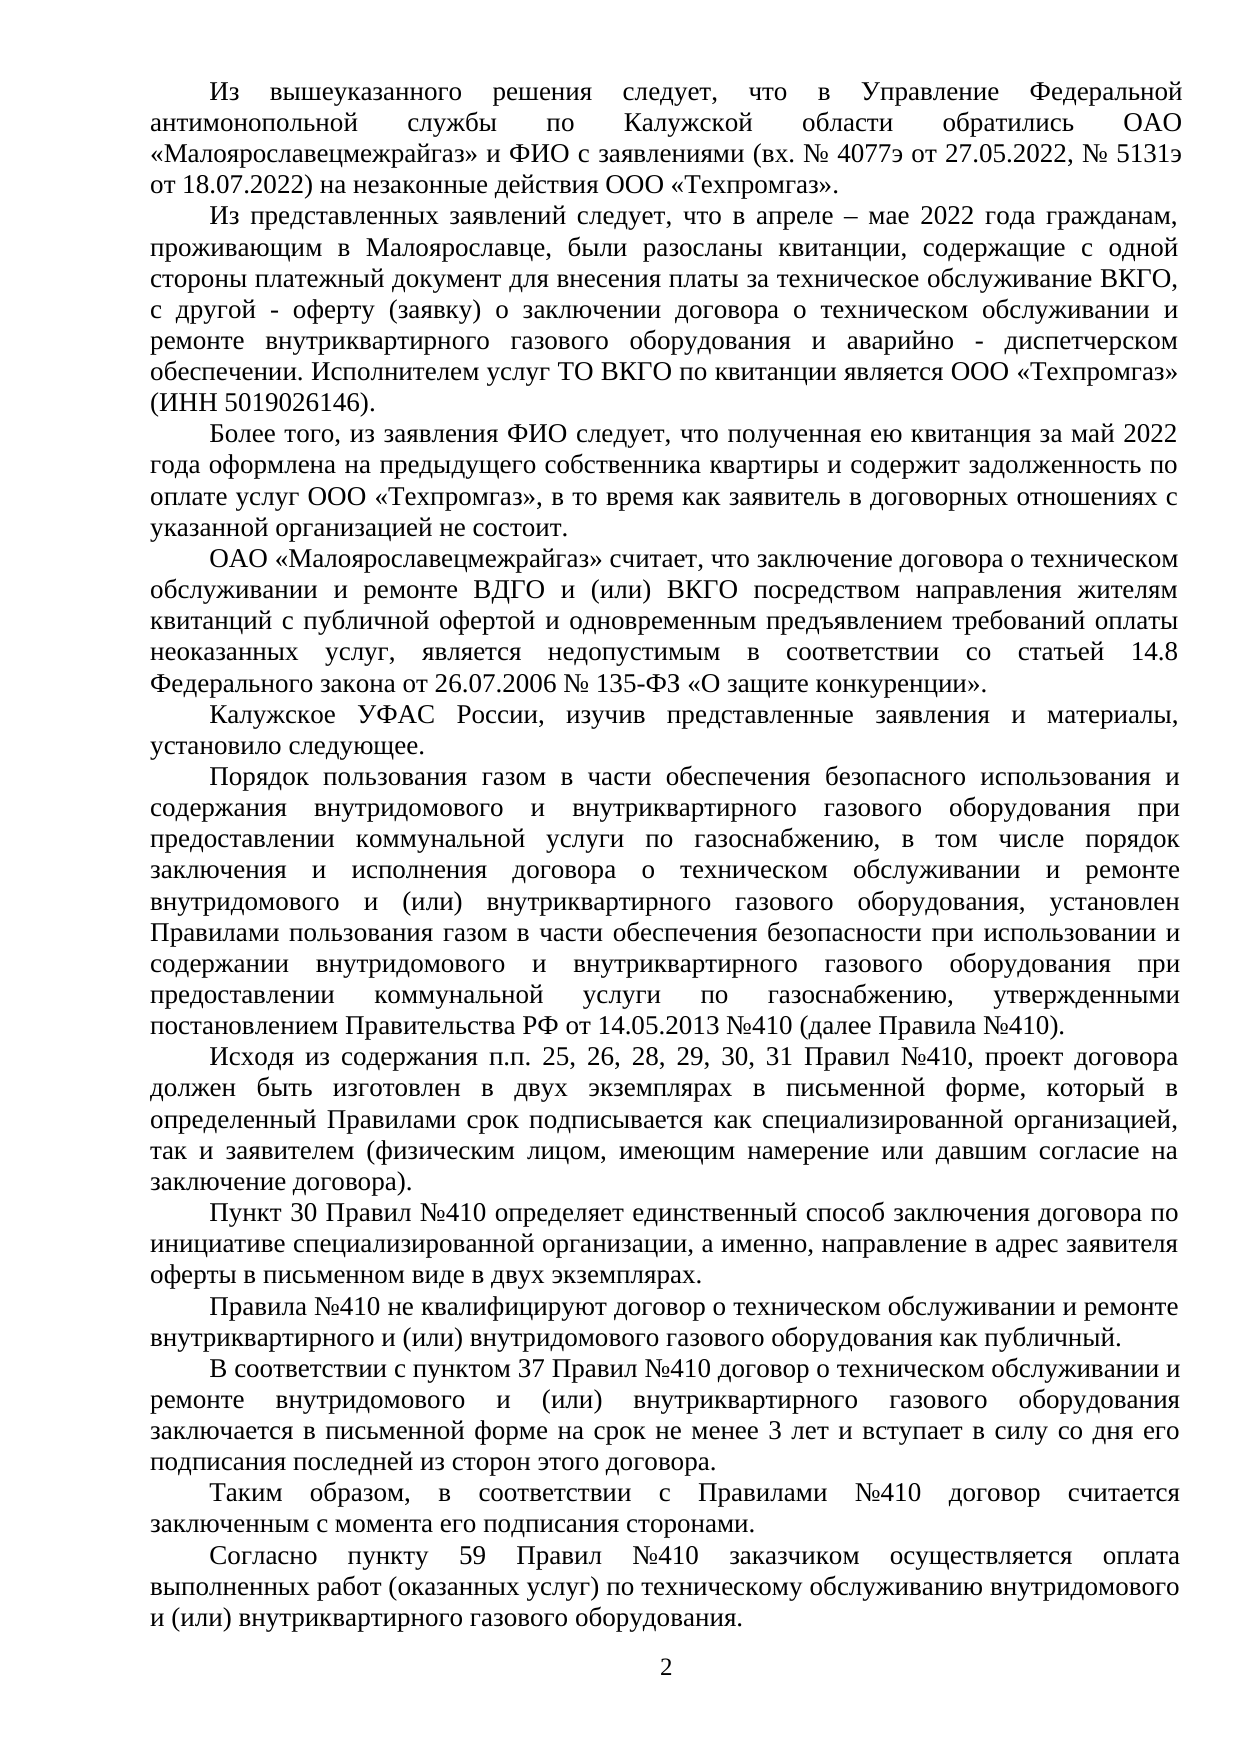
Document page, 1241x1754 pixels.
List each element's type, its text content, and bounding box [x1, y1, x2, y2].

text Калужское УФАС России, изучив представленные заявления и материалы, установило следующее. [150, 698, 1179, 760]
text Исходя из содержания п.п. 25, 26, 28, 29, 30, 31 Правил №410, проект договора должен быть изготовлен в двух экземплярах в письменной форме, который в определенный Правилами срок подписывается как специализированной организацией, так и заявителем (физическим лицом, имеющим намерение или давшим согласие на заключение договора). [150, 1040, 1179, 1196]
text В соответствии с пунктом 37 Правил №410 договор о техническом обслуживании и ремонте внутридомового и (или) внутриквартирного газового оборудования заключается в письменной форме на срок не менее 3 лет и вступает в силу со дня его подписания последней из сторон этого договора. [150, 1352, 1181, 1476]
text Правила №410 не квалифицируют договор о техническом обслуживании и ремонте внутриквартирного и (или) внутридомового газового оборудования как публичный. [150, 1289, 1179, 1352]
text Из представленных заявлений следует, что в апреле – мае 2022 года гражданам, проживающим в Малоярославце, были разосланы квитанции, содержащие с одной стороны платежный документ для внесения платы за техническое обслуживание ВКГО, с другой - оферту (заявку) о заключении договора о техническом обслуживании и ремонте внутриквартирного газового оборудования и аварийно - диспетчерском обеспечении. Исполнителем услуг ТО ВКГО по квитанции является ООО «Техпромгаз» (ИНН 5019026146). [150, 199, 1179, 417]
text Порядок пользования газом в части обеспечения безопасного использования и содержания внутридомового и внутриквартирного газового оборудования при предоставлении коммунальной услуги по газоснабжению, в том числе порядок заключения и исполнения договора о техническом обслуживании и ремонте внутридомового и (или) внутриквартирного газового оборудования, установлен Правилами пользования газом в части обеспечения безопасности при использовании и содержании внутридомового и внутриквартирного газового оборудования при предоставлении коммунальной услуги по газоснабжению, утвержденными постановлением Правительства РФ от 14.05.2013 №410 (далее Правила №410). [150, 760, 1181, 1040]
text Таким образом, в соответствии с Правилами №410 договор считается заключенным с момента его подписания сторонами. [150, 1476, 1181, 1539]
text ОАО «Малоярославецмежрайгаз» считает, что заключение договора о техническом обслуживании и ремонте ВДГО и (или) ВКГО посредством направления жителям квитанций с публичной офертой и одновременным предъявлением требований оплаты неоказанных услуг, является недопустимым в соответствии со статьей 14.8 Федерального закона от 26.07.2006 № 135-ФЗ «О защите конкуренции». [150, 542, 1179, 698]
text Согласно пункту 59 Правил №410 заказчиком осуществляется оплата выполненных работ (оказанных услуг) по техническому обслуживанию внутридомового и (или) внутриквартирного газового оборудования. [150, 1539, 1181, 1632]
text Из вышеуказанного решения следует, что в Управление Федеральной антимонопольной службы по Калужской области обратились ОАО «Малоярославецмежрайгаз» и ФИО с заявлениями (вх. № 4077э от 27.05.2022, № 5131э от 18.07.2022) на незаконные действия ООО «Техпромгаз». [150, 75, 1184, 199]
text Пункт 30 Правил №410 определяет единственный способ заключения договора по инициативе специализированной организации, а именно, направление в адрес заявителя оферты в письменном виде в двух экземплярах. [150, 1196, 1179, 1289]
text Более того, из заявления ФИО следует, что полученная ею квитанция за май 2022 года оформлена на предыдущего собственника квартиры и содержит задолженность по оплате услуг ООО «Техпромгаз», в то время как заявитель в договорных отношениях с указанной организацией не состоит. [150, 417, 1179, 542]
